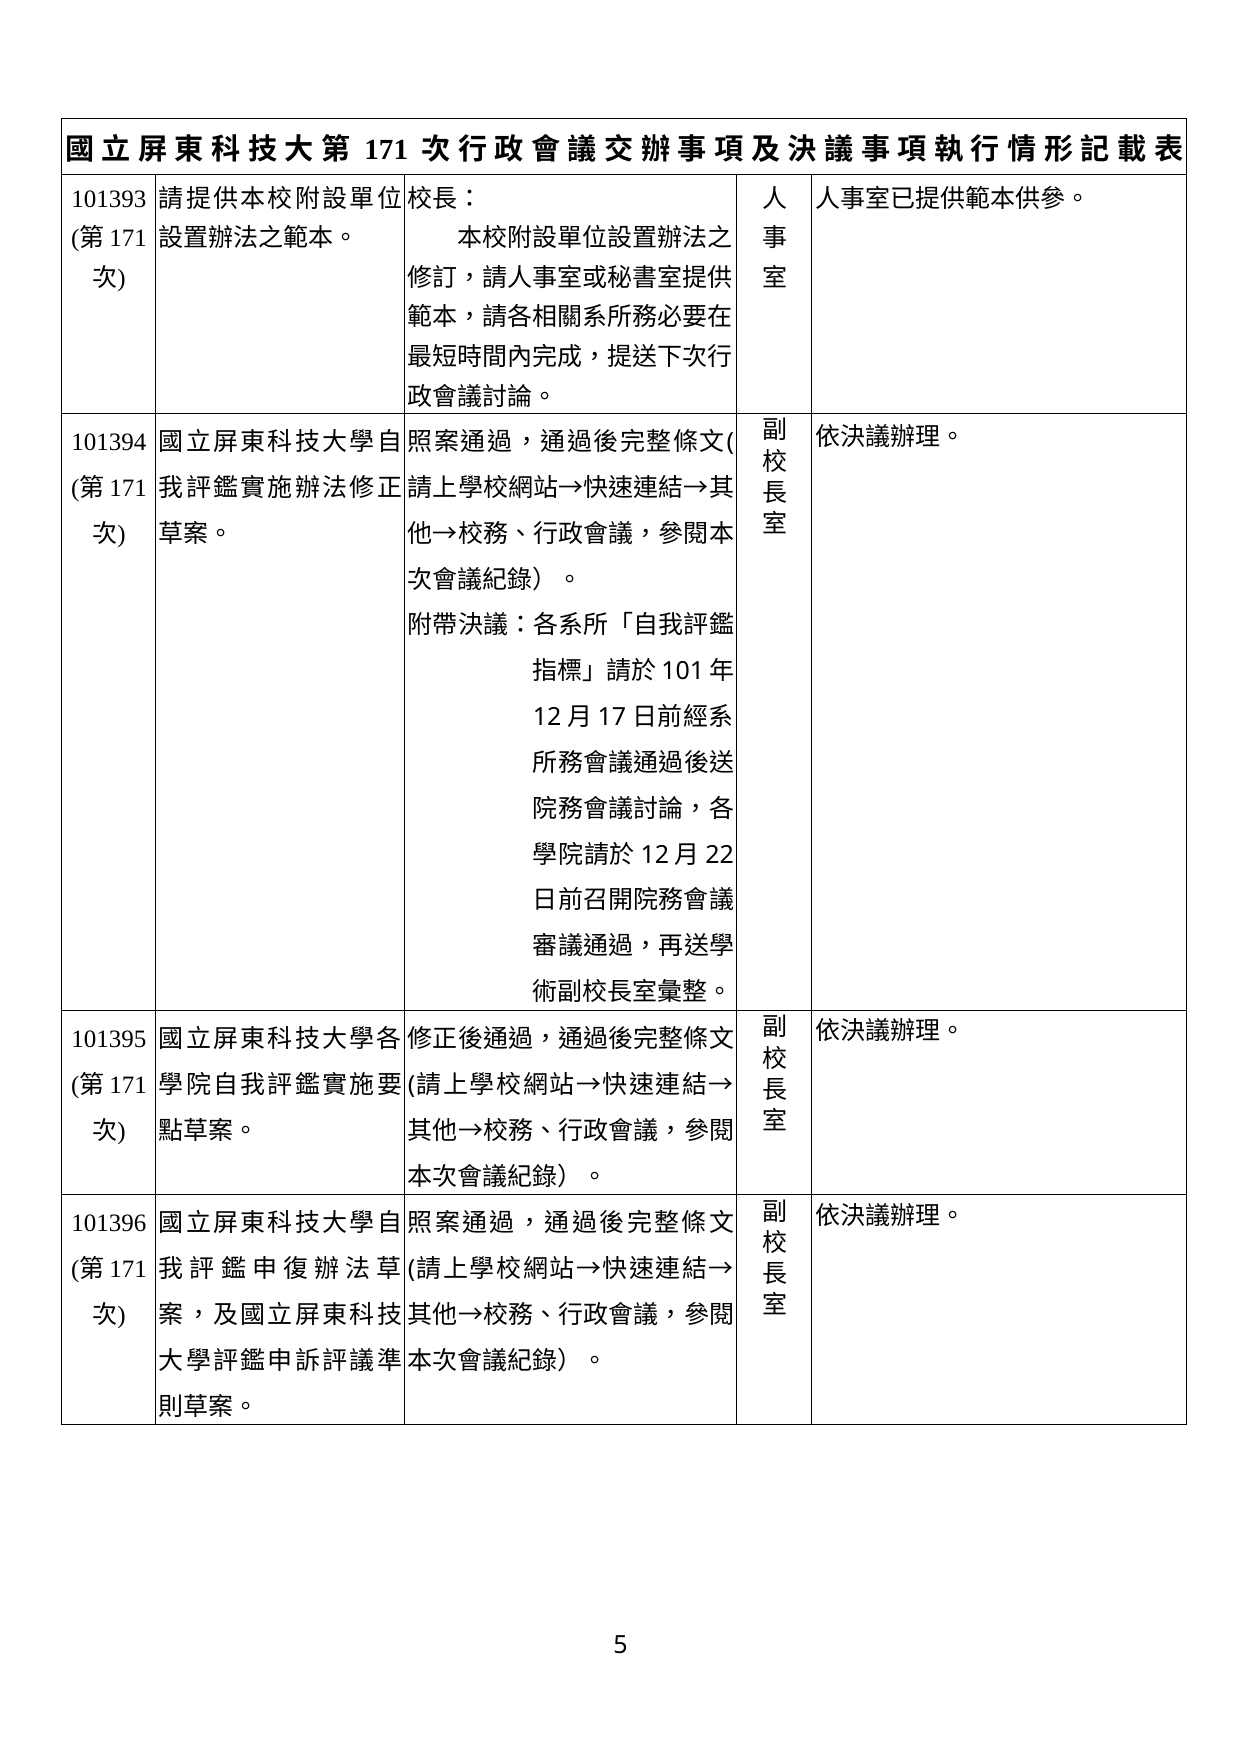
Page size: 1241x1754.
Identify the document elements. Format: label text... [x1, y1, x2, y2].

table_cell 人事室已提供範本供參。 [812, 175, 1186, 413]
table_cell 101396 (第171次) [62, 1195, 155, 1424]
table_cell 國立屏東科技大學各學院自我評鑑實施要點草案。 [156, 1011, 404, 1194]
table_cell 副 校 長 室 [737, 1195, 811, 1424]
table_header 國立屏東科技大第171次行政會議交辦事項及決議事項執行情形記載表 [62, 119, 1186, 174]
table_cell 101394 (第171次) [62, 414, 155, 1010]
table_cell 國立屏東科技大學自我評鑑實施辦法修正草案。 [156, 414, 404, 1010]
table_cell 副 校 長 室 [737, 414, 811, 1010]
table_cell 照案通過，通過後完整條文(請上學校網站→快速連結→其他→校務、行政會議，參閱本次會議紀錄）。 附帶決議：各系所「自我評鑑指標」請於101年12月17日前經系所務會議通過後送院務會議討論，各學院請於12月22日前召開院務會議審議通過，再送學術副校長室彙整。 [405, 414, 736, 1010]
table_cell 101393 (第171次) [62, 175, 155, 413]
table_cell 依決議辦理。 [812, 414, 1186, 1010]
table_cell 照案通過，通過後完整條文(請上學校網站→快速連結→其他→校務、行政會議，參閱本次會議紀錄）。 [405, 1195, 736, 1424]
table_cell 人 事 室 [737, 175, 811, 413]
table_cell 國立屏東科技大學自我評鑑申復辦法草案，及國立屏東科技大學評鑑申訴評議準則草案。 [156, 1195, 404, 1424]
table_cell 依決議辦理。 [812, 1011, 1186, 1194]
table_cell 校長： 本校附設單位設置辦法之修訂，請人事室或秘書室提供範本，請各相關系所務必要在最短時間內完成，提送下次行政會議討論。 [405, 175, 736, 413]
table_cell 修正後通過，通過後完整條文(請上學校網站→快速連結→其他→校務、行政會議，參閱本次會議紀錄）。 [405, 1011, 736, 1194]
table_cell 副 校 長 室 [737, 1011, 811, 1194]
table_cell 依決議辦理。 [812, 1195, 1186, 1424]
table_cell 請提供本校附設單位設置辦法之範本。 [156, 175, 404, 413]
table_cell 101395 (第171次) [62, 1011, 155, 1194]
